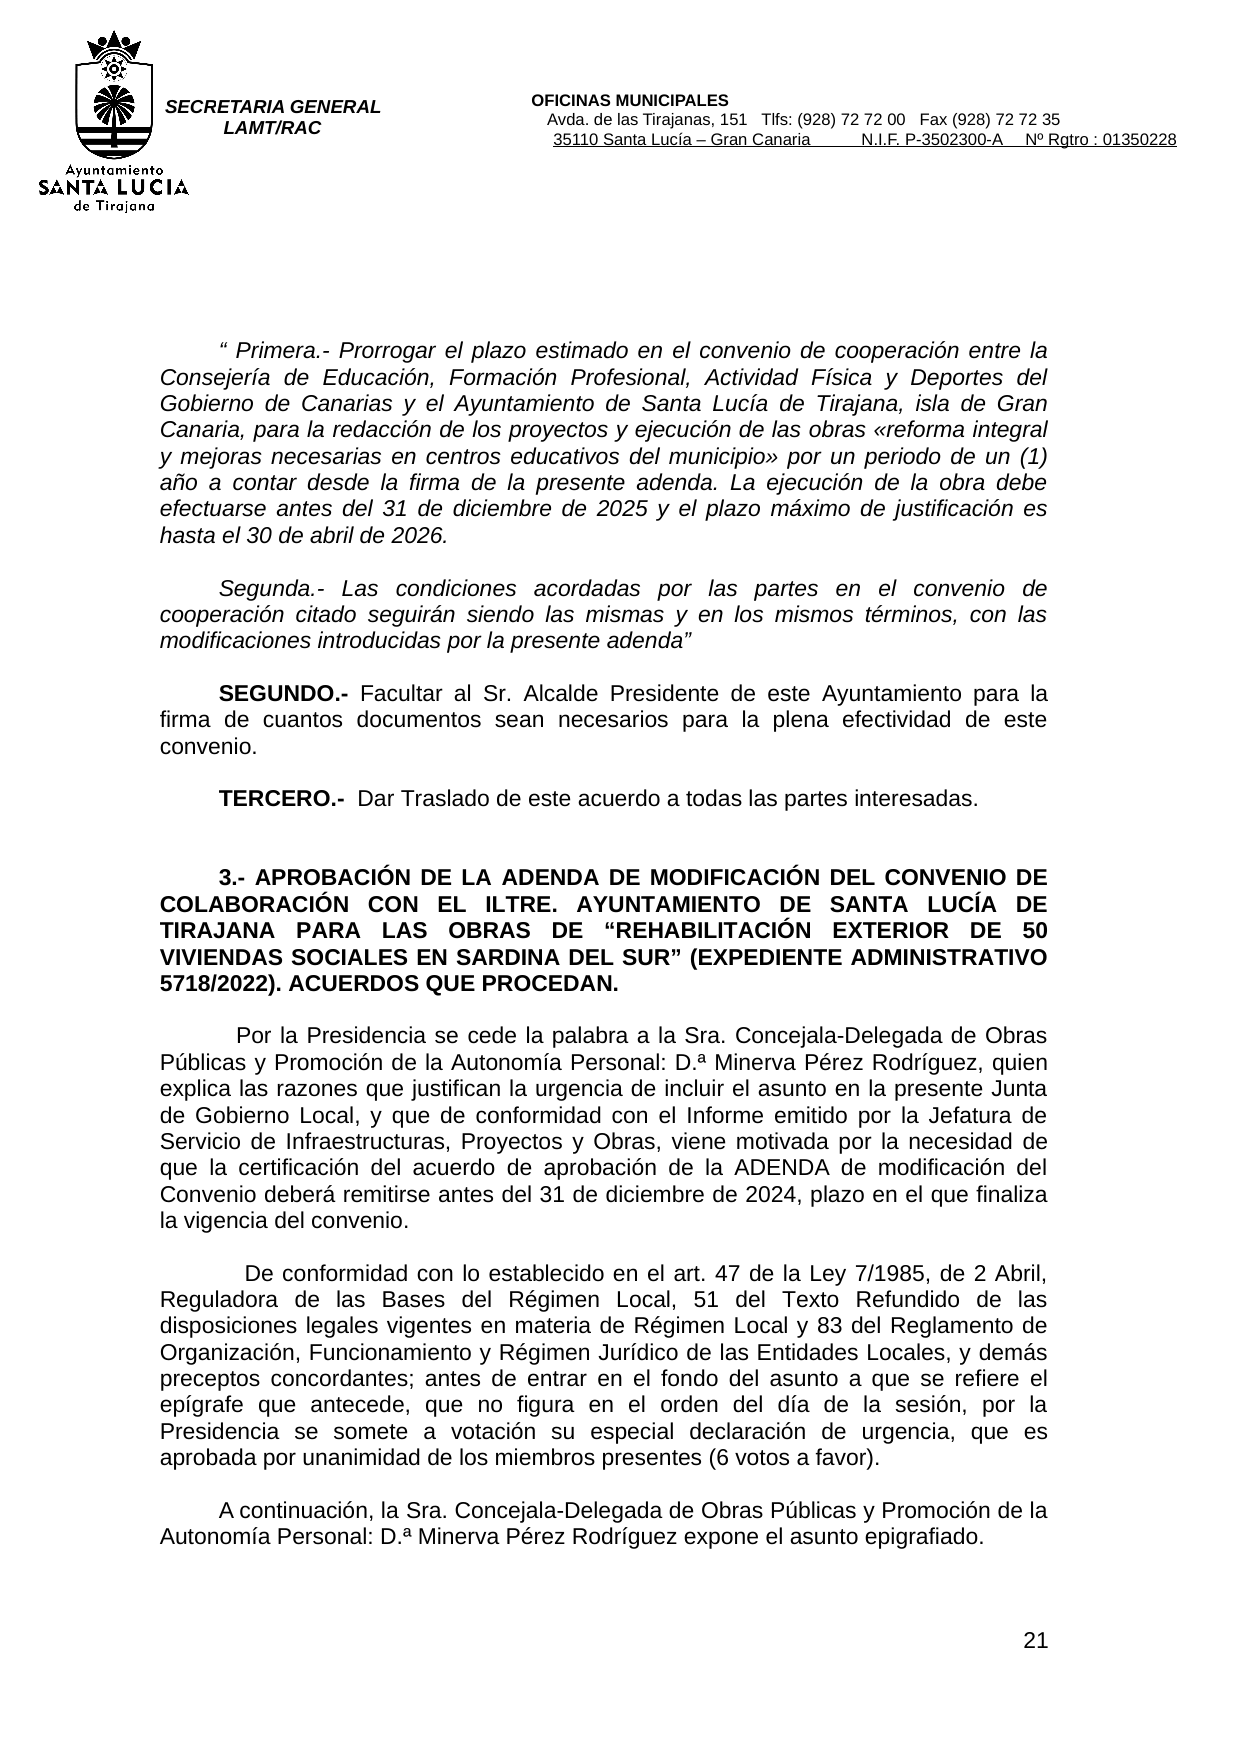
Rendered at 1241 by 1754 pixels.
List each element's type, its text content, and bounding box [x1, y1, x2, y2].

picture [10, 0, 217, 239]
text SEGUNDO.- Facultar al Sr. Alcalde Presidente de este Ayuntamiento para la firma de cuantos documentos sean necesarios para la plena efectividad de este convenio. [159, 680, 1048, 759]
text Por la Presidencia se cede la palabra a la Sra. Concejala-Delegada de Obras Públicas y Promoción de la Autonomía Personal: D.ª Minerva Pérez Rodríguez, quien explica las razones que justifican la urgencia de incluir el asunto en la presente Junta de Gobierno Local, y que de conformidad con el Informe emitido por la Jefatura de Servicio de Infraestructuras, Proyectos y Obras, viene motivada por la necesidad de que la certificación del acuerdo de aprobación de la ADENDA de modificación del Convenio deberá remitirse antes del 31 de diciembre de 2024, plazo en el que finaliza la vigencia del convenio. [159, 1022, 1048, 1233]
text 3.- APROBACIÓN DE LA ADENDA DE MODIFICACIÓN DEL CONVENIO DE COLABORACIÓN CON EL ILTRE. AYUNTAMIENTO DE SANTA LUCÍA DE TIRAJANA PARA LAS OBRAS DE “REHABILITACIÓN EXTERIOR DE 50 VIVIENDAS SOCIALES EN SARDINA DEL SUR” (EXPEDIENTE ADMINISTRATIVO 5718/2022). ACUERDOS QUE PROCEDAN. [159, 864, 1048, 996]
text A continuación, la Sra. Concejala-Delegada de Obras Públicas y Promoción de la Autonomía Personal: D.ª Minerva Pérez Rodríguez expone el asunto epigrafiado. [159, 1497, 1048, 1549]
text “ Primera.- Prorrogar el plazo estimado en el convenio de cooperación entre la Consejería de Educación, Formación Profesional, Actividad Física y Deportes del Gobierno de Canarias y el Ayuntamiento de Santa Lucía de Tirajana, isla de Gran Canaria, para la redacción de los proyectos y ejecución de las obras «reforma integral y mejoras necesarias en centros educativos del municipio» por un periodo de un (1) año a contar desde la firma de la presente adenda. La ejecución de la obra debe efectuarse antes del 31 de diciembre de 2025 y el plazo máximo de justificación es hasta el 30 de abril de 2026. [159, 337, 1048, 548]
text TERCERO.- Dar Traslado de este acuerdo a todas las partes interesadas. [159, 785, 1048, 812]
text De conformidad con lo establecido en el art. 47 de la Ley 7/1985, de 2 Abril, Reguladora de las Bases del Régimen Local, 51 del Texto Refundido de las disposiciones legales vigentes en materia de Régimen Local y 83 del Reglamento de Organización, Funcionamiento y Régimen Jurídico de las Entidades Locales, y demás preceptos concordantes; antes de entrar en el fondo del asunto a que se refiere el epígrafe que antecede, que no figura en el orden del día de la sesión, por la Presidencia se somete a votación su especial declaración de urgencia, que es aprobada por unanimidad de los miembros presentes (6 votos a favor). [159, 1260, 1048, 1471]
text Segunda.- Las condiciones acordadas por las partes en el convenio de cooperación citado seguirán siendo las mismas y en los mismos términos, con las modificaciones introducidas por la presente adenda” [159, 574, 1048, 653]
